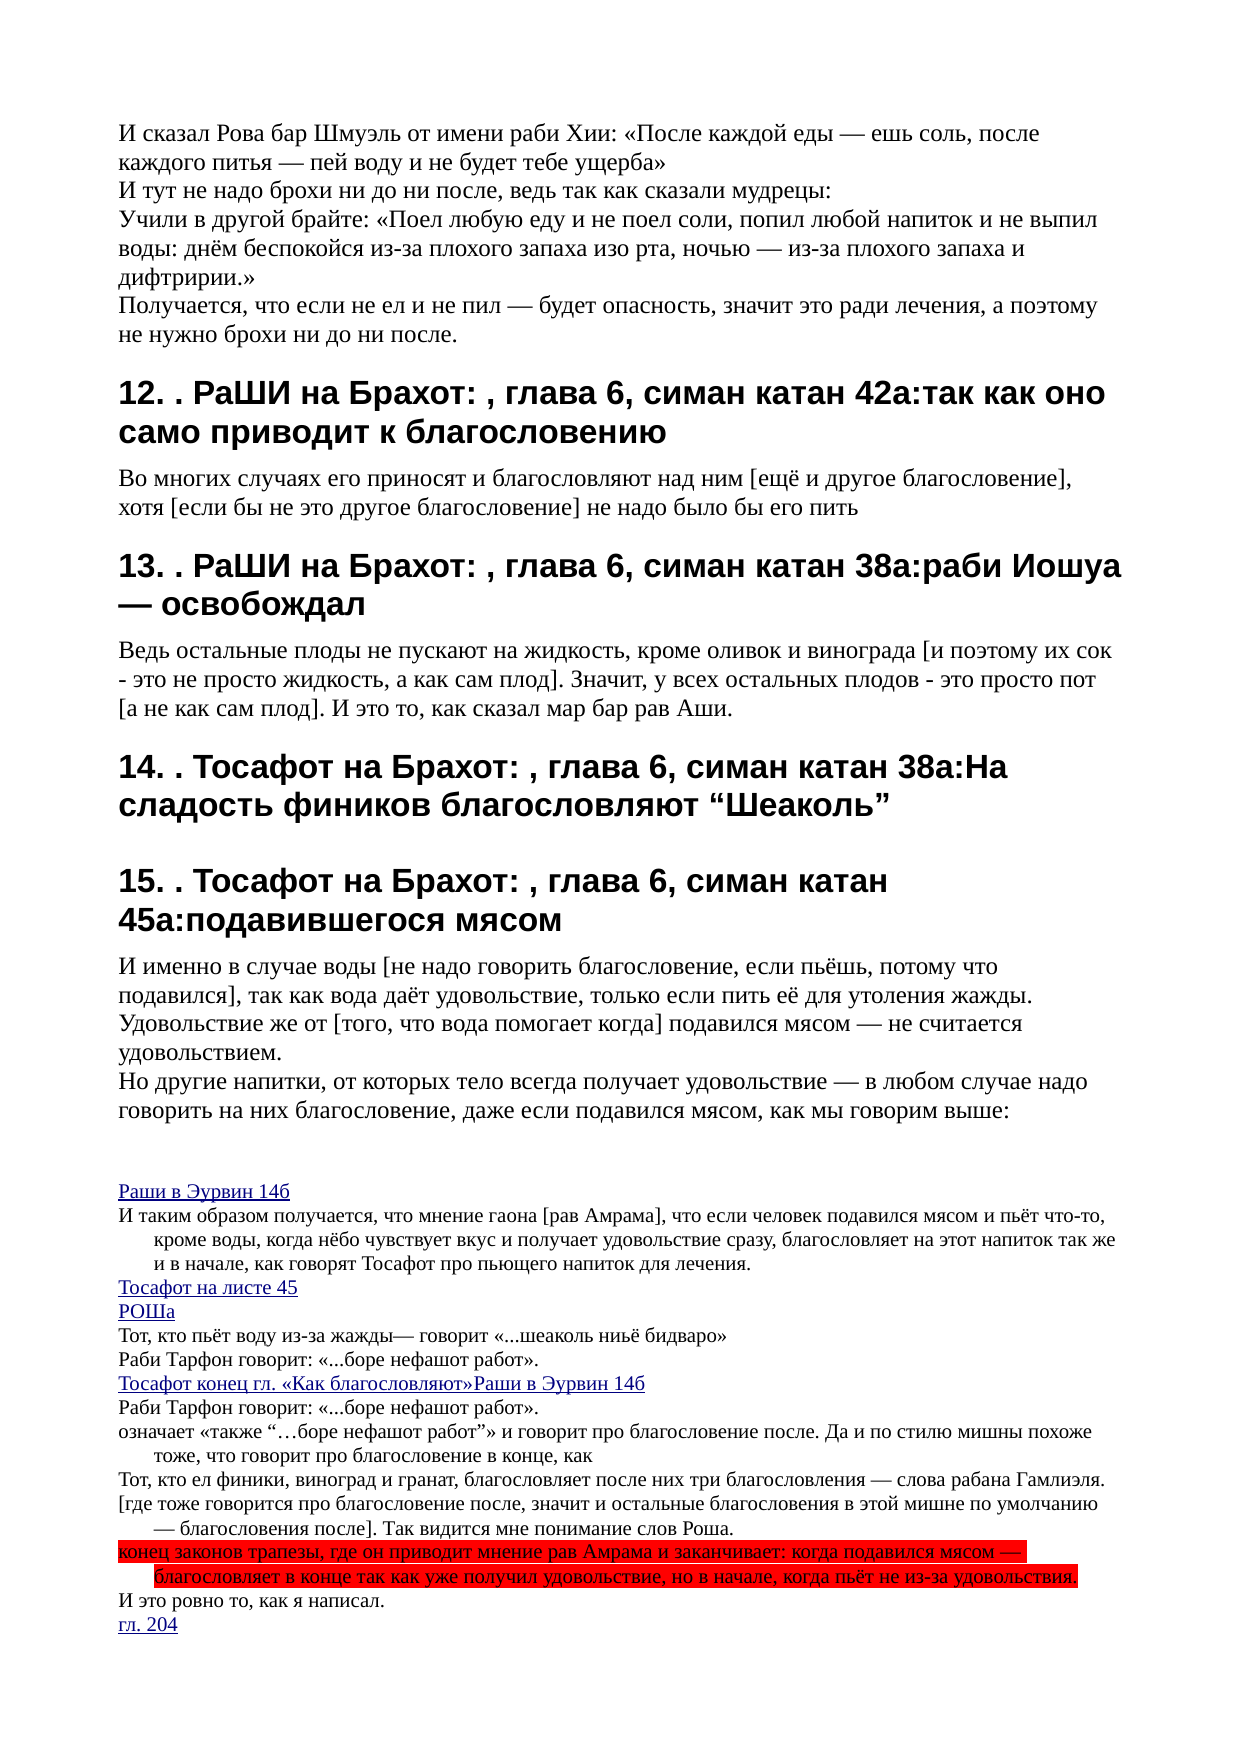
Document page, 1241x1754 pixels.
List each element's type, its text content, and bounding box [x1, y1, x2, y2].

text Получается, что если не ел и не пил — будет опасность, значит это ради лечения, а поэтому не нужно брохи ни до ни после. [118, 319, 1122, 377]
text Раби Тарфон говорит: «...боре нефашот работ». [118, 1434, 1122, 1463]
text симан 73, глава 2, симан катан 9 [118, 462, 1122, 486]
text Раши в Эурвин 14б [118, 1204, 1122, 1233]
text «...так ответил рав Палуй бар Абайе... “боре нефашот”. И закон не таков, но не надо благословлять ни до ни после. И то, что мы говорим, что не надо говорить благословение перед, в этом нет проблемы из-за запрета получать удовольствие от этого мира без благословения, так как это как это как лекарство...» И тогда слова учителя нашего становятся понятны. [118, 687, 1122, 831]
text Тосафот конец гл. «Как благословляют»Раши в Эурвин 14б [118, 1463, 1122, 1492]
text И тут не надо брохи ни до ни после, ведь так как сказали мудрецы: [118, 204, 1122, 233]
text Тосафот в конце гл. «Как благословляют»РОШ [118, 831, 1122, 859]
text Учили в другой брайте: «Поел любую еду и не поел соли, попил любой напиток и не выпил воды: днём беспокойся из-за плохого запаха изо рта, ночью — из-за плохого запаха и дифтририи.» [118, 233, 1122, 319]
text Тот, кто пьёт воду из-за жажды— говорит «...шеаколь ниьё бидваро» [118, 1406, 1122, 1434]
text Руководстве, законы трапезы 4 [118, 658, 1122, 687]
text И всё же есть разница между ними [двумя ситуациями: когда для лечения и когда подавился] согласно тому, что объясняют Тосафот: [118, 1061, 1122, 1118]
text РОШа [118, 1377, 1122, 1406]
text Видятся мне эти слова, что если человек пьёт наптиток, то если это плохой напиток и нет от него удовольствия — не надо благословлять. А если есть удовольствие и без лечения — надо благословлять [118, 1118, 1122, 1204]
text И то, что мы говорим, что не надо говорить благословение перед, в этом нет проблемы из-за запрета получать удовольствие от этого мира без благословения, так как это как это как лекарство, а всякий кто пьёт лекарство или ест что-то для лечения и не рассматривает это как еду — не должен благословлять ни до ни после. И так же [118, 118, 1122, 147]
text Раби Тарфон говорит: «...боре нефашот работ». [118, 1492, 1122, 1521]
text Во многих случаях его приносят и благословляют над ним [ещё и другое благословение], хотя [если бы не это другое благословение] не надо было бы его пить [118, 406, 1122, 434]
text И таким образом получается, что мнение гаона [рав Амрама], что если человек подавился мясом и пьёт что-то, кроме воды, когда нёбо чувствует вкус и получает удовольствие сразу, благословляет на этот напиток так же и в начале, как говорят Тосафот про пьющего напиток для лечения. [118, 1233, 1122, 1348]
text Тосафот на листе 45 [118, 1348, 1122, 1377]
text И сказал Рова бар Шмуэль от имени раби Хии: «После каждой еды — ешь соль, после каждого питья — пей воду и не будет тебе ущерба» [118, 147, 1122, 204]
text означает «также “…боре нефашот работ”» и говорит про благословение после. Да и по стилю мишны похоже тоже, что говорит про благословение в конце, как [118, 1521, 1122, 1578]
text И поэтому видится мне по скудности моего разумения сказать [объясняя то, как поняли мнение рав Амрама Тосафот и РОШ], что то, что говорит гаон [рав Амрам], что это как лекарство, он говорит лишь для того, чтобы объянсить, что то, что человек пьёт не ради своего удовольствия, не подпадает под запрет получения удовольствия от этого мира без благословения и поэтому не надо благословлять на воду, которую пьют, когда подавился, аналогично с лекарством или водой, которую пьют для лечения [а не чтобы исключить необходимость говорить благословение после]. [118, 859, 1122, 1061]
text [p.358] Слова нашего учителя, благословенной памяти, удивительные, так как не понятны от наша до конца. Ведь раз он уподобляет это лекарству и воде, которую пьёт для лечения, то зачем тогда надо благословлять после если подавился мясом? А в конце, когда говорит «поэтому не нужно благословлять», судя по всему говорит про ситуацию, когда подавился мясом [и при этом по его словам не надо благословлять после, как после лекарства!] А ведь в начале сказал, что надо благословить после! [118, 486, 1122, 658]
text Тот, кто ел финики, виноград и гранат, благословляет после них три благословления — слова рабана Гамлиэля. [118, 1578, 1122, 1636]
subtitle . РаШИ на Брахот: , глава 6, симан катан 42a:так как оно само приводит к благословению [118, 377, 1122, 406]
